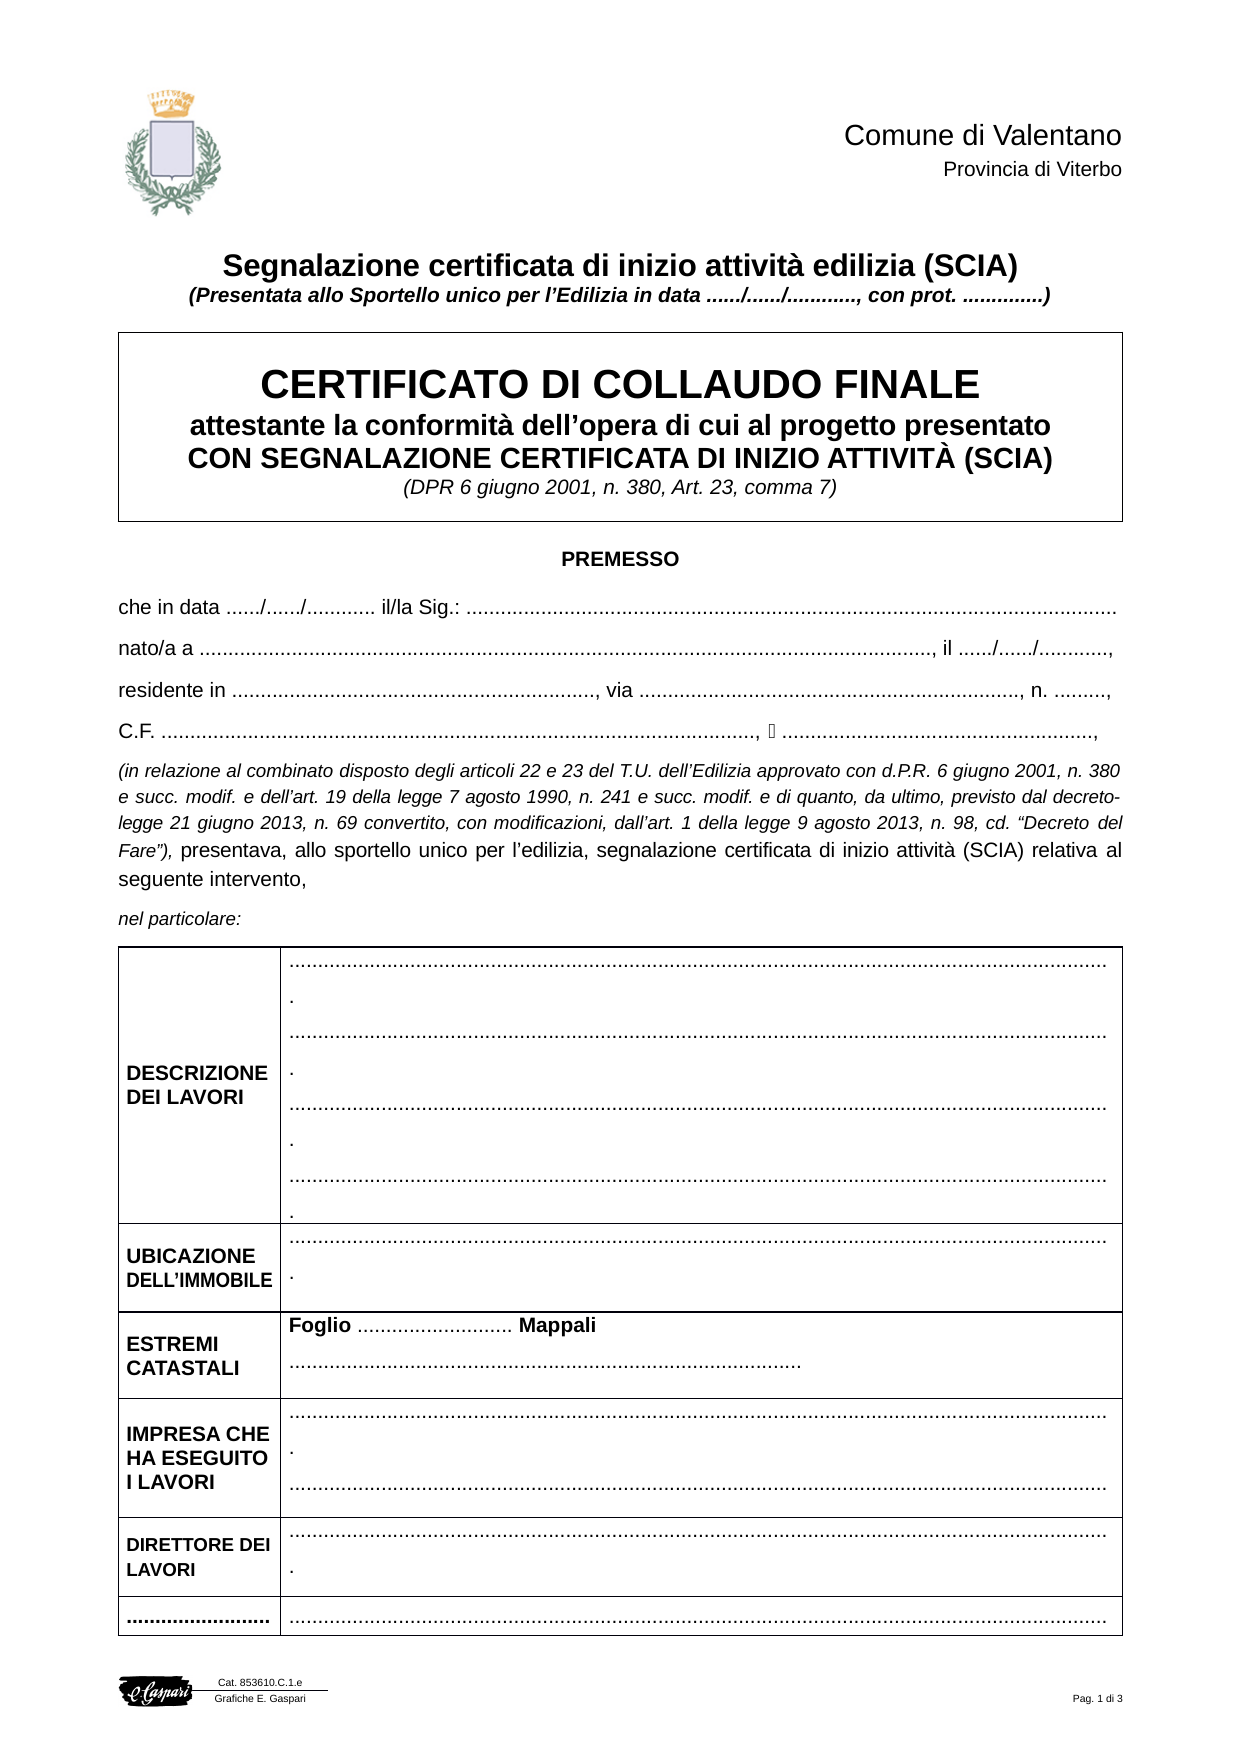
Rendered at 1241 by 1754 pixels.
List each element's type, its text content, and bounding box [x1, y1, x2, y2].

subtitle PREMESSO [118, 547, 1122, 571]
table_header CERTIFICATO DI COLLAUDO FINALE attestante la conformità dell’opera di cui al progetto presentato CON SEGNALAZIONE CERTIFICATA DI INIZIO ATTIVITÀ (SCIA) (DPR 6 giugno 2001, n. 380, Art. 23, comma 7) [119, 333, 1122, 521]
picture [118, 1675, 193, 1707]
title Segnalazione certificata di inizio attività edilizia (SCIA) [118, 247, 1122, 283]
text Provincia di Viterbo [224, 157, 1122, 181]
table_cell ............................................................................................................................................... ............................................................................................................................................... [281, 1518, 1122, 1596]
table_header ............................................................................................................................................... ............................................................................................................................................... ............................................................................................................................................... ............................................................................................................................................... [281, 948, 1122, 1223]
table_cell ESTREMI CATASTALI [119, 1313, 280, 1398]
text (Presentata allo Sportello unico per l’Edilizia in data ....../....../............, con prot. ..............) [118, 283, 1122, 307]
text nato/a a ..............................................................................................................................., il ....../....../............, [118, 636, 1122, 660]
text (in relazione al combinato disposto degli articoli 22 e 23 del T.U. dell’Edilizia approvato con d.P.R. 6 giugno 2001, n. 380 e succ. modif. e dell’art. 19 della legge 7 agosto 1990, n. 241 e succ. modif. e di quanto, da ultimo, previsto dal decreto-legge 21 giugno 2013, n. 69 convertito, con modificazioni, dall’art. 1 della legge 9 agosto 2013, n. 98, cd. “Decreto del Fare”), presentava, allo sportello unico per l’edilizia, segnalazione certificata di inizio attività (SCIA) relativa al seguente intervento, [118, 760, 1122, 891]
table_cell ......................... [119, 1597, 280, 1635]
table_cell DIRETTORE DEI LAVORI [119, 1518, 280, 1596]
text Comune di Valentano [224, 118, 1122, 152]
picture [122, 87, 224, 219]
table_cell ............................................................................................................................................... ............................................................................................................................................... [281, 1224, 1122, 1311]
table_cell Foglio ........................... Mappali ......................................................................................... ............................................................................................................................................... [281, 1313, 1122, 1398]
table_header DESCRIZIONE DEI LAVORI [119, 948, 280, 1223]
table_cell ............................................................................................................................................... ............................................................................................................................................... [281, 1597, 1122, 1635]
table_cell ............................................................................................................................................... ............................................................................................................................................... Cod. Fisc. ..................................................................  ..................................................... [281, 1399, 1122, 1517]
text nel particolare: [118, 908, 1122, 930]
text C.F. .......................................................................................................,  ......................................................, [118, 719, 1122, 743]
text residente in ..............................................................., via .................................................................., n. ........., [118, 677, 1122, 701]
table_cell IMPRESA CHE HA ESEGUITO I LAVORI [119, 1399, 280, 1517]
text che in data ....../....../............ il/la Sig.: ................................................................................................................. [118, 595, 1122, 619]
table_cell UBICAZIONE DELL’IMMOBILE [119, 1224, 280, 1311]
